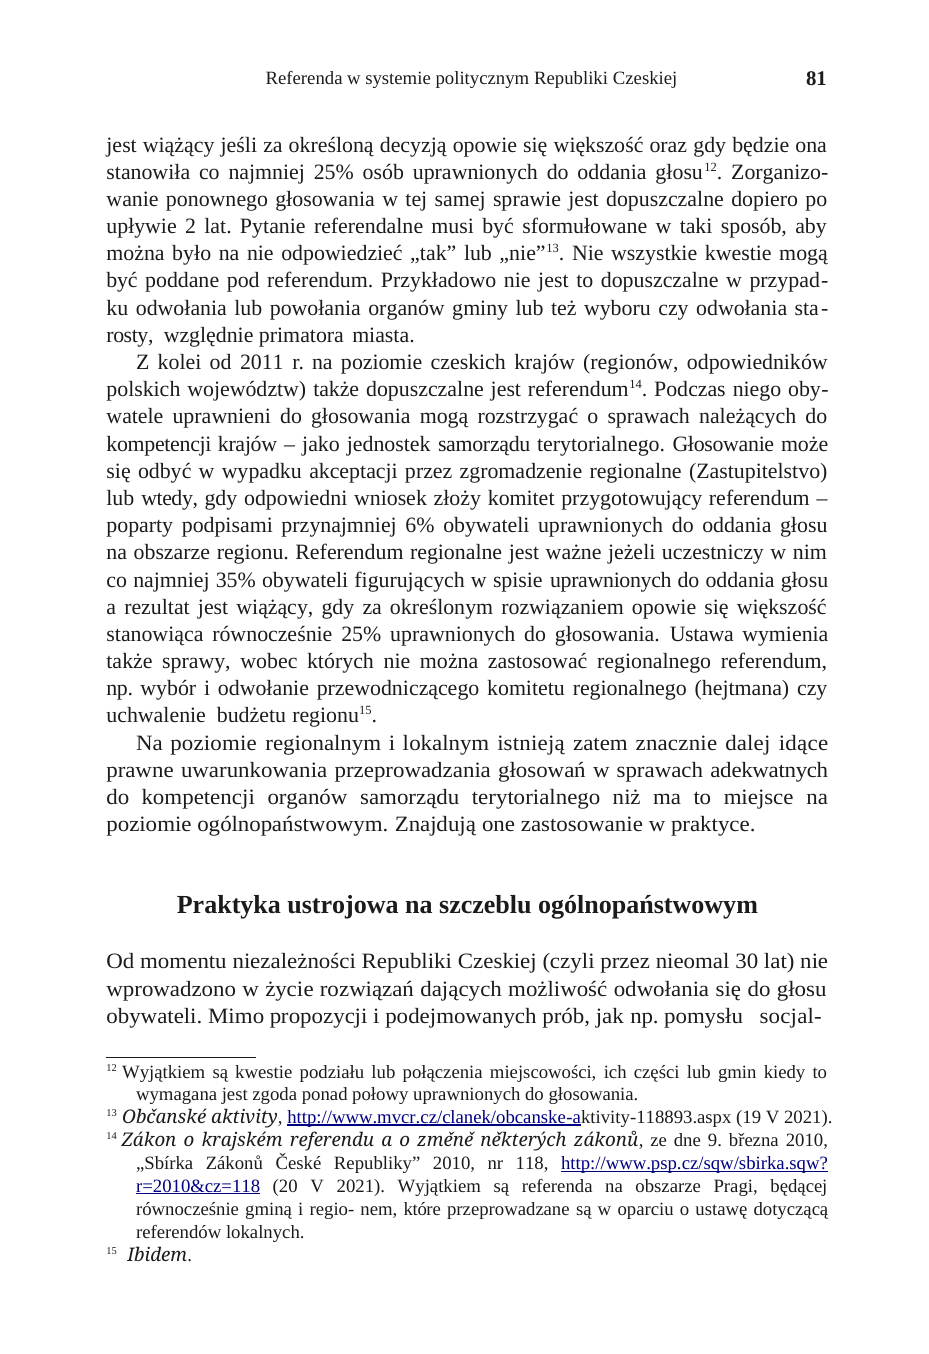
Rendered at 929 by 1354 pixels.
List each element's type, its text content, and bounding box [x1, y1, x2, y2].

text jest wiążący jeśli za określoną decyzją opowie się większość oraz gdy będzie ona stanowiła co najmniej 25% osób uprawnionych do oddania głosu12. Zorganizo‑ wanie ponownego głosowania w tej samej sprawie jest dopuszczalne dopiero po upływie 2 lat. Pytanie referendalne musi być sformułowane w taki sposób, aby można było na nie odpowiedzieć „tak” lub „nie”13. Nie wszystkie kwestie mogą być poddane pod referendum. Przykładowo nie jest to dopuszczalne w przypad‑ ku odwołania lub powołania organów gminy lub też wyboru czy odwołania sta‑ rosty, względnie primatora miasta. [106, 132, 828, 347]
text Od momentu niezależności Republiki Czeskiej (czyli przez nieomal 30 lat) nie wprowadzono w życie rozwiązań dających możliwość odwołania się do głosu obywateli. Mimo propozycji i podejmowanych prób, jak np. pomysłu socjal‑ [106, 948, 828, 1028]
text 15 Ibidem. [106, 1243, 838, 1267]
text Z kolei od 2011 r. na poziomie czeskich krajów (regionów, odpowiedników polskich województw) także dopuszczalne jest referendum14. Podczas niego oby‑ watele uprawnieni do głosowania mogą rozstrzygać o sprawach należących do kompetencji krajów – jako jednostek samorządu terytorialnego. Głosowanie może się odbyć w wypadku akceptacji przez zgromadzenie regionalne (Zastupitelstvo) lub wtedy, gdy odpowiedni wniosek złoży komitet przygotowujący referendum – poparty podpisami przynajmniej 6% obywateli uprawnionych do oddania głosu na obszarze regionu. Referendum regionalne jest ważne jeżeli uczestniczy w nim co najmniej 35% obywateli figurujących w spisie uprawnionych do oddania głosu a rezultat jest wiążący, gdy za określonym rozwiązaniem opowie się większość stanowiąca równocześnie 25% uprawnionych do głosowania. Ustawa wymienia także sprawy, wobec których nie można zastosować regionalnego referendum, np. wybór i odwołanie przewodniczącego komitetu regionalnego (hejtmana) czy uchwalenie budżetu regionu15. [106, 349, 828, 728]
text 14 Zákon o krajském referendu a o změně některých zákonů, ze dne 9. března 2010, „Sbírka Zákonů České Republiky” 2010, nr 118, http://www.psp.cz/sqw/sbirka.sqw?r=2010&cz=118 (20 V 2021). Wyjątkiem są referenda na obszarze Pragi, będącej równocześnie gminą i regio‑ nem, które przeprowadzane są w oparciu o ustawę dotyczącą referendów lokalnych. [106, 1128, 828, 1243]
subtitle Praktyka ustrojowa na szczeblu ogólnopaństwowym [177, 889, 838, 919]
text 12 Wyjątkiem są kwestie podziału lub połączenia miejscowości, ich części lub gmin kiedy to wymagana jest zgoda ponad połowy uprawnionych do głosowania. [106, 1061, 828, 1105]
text Na poziomie regionalnym i lokalnym istnieją zatem znacznie dalej idące prawne uwarunkowania przeprowadzania głosowań w sprawach adekwatnych do kompetencji organów samorządu terytorialnego niż ma to miejsce na poziomie ogólnopaństwowym. Znajdują one zastosowanie w praktyce. [106, 730, 828, 836]
text Referenda w systemie politycznym Republiki Czeskiej 81 [265, 66, 838, 90]
text 13 Občanské aktivity, http://www.mvcr.cz/clanek/obcanske‑aktivity‑118893.aspx (19 V 2021). [106, 1106, 838, 1128]
